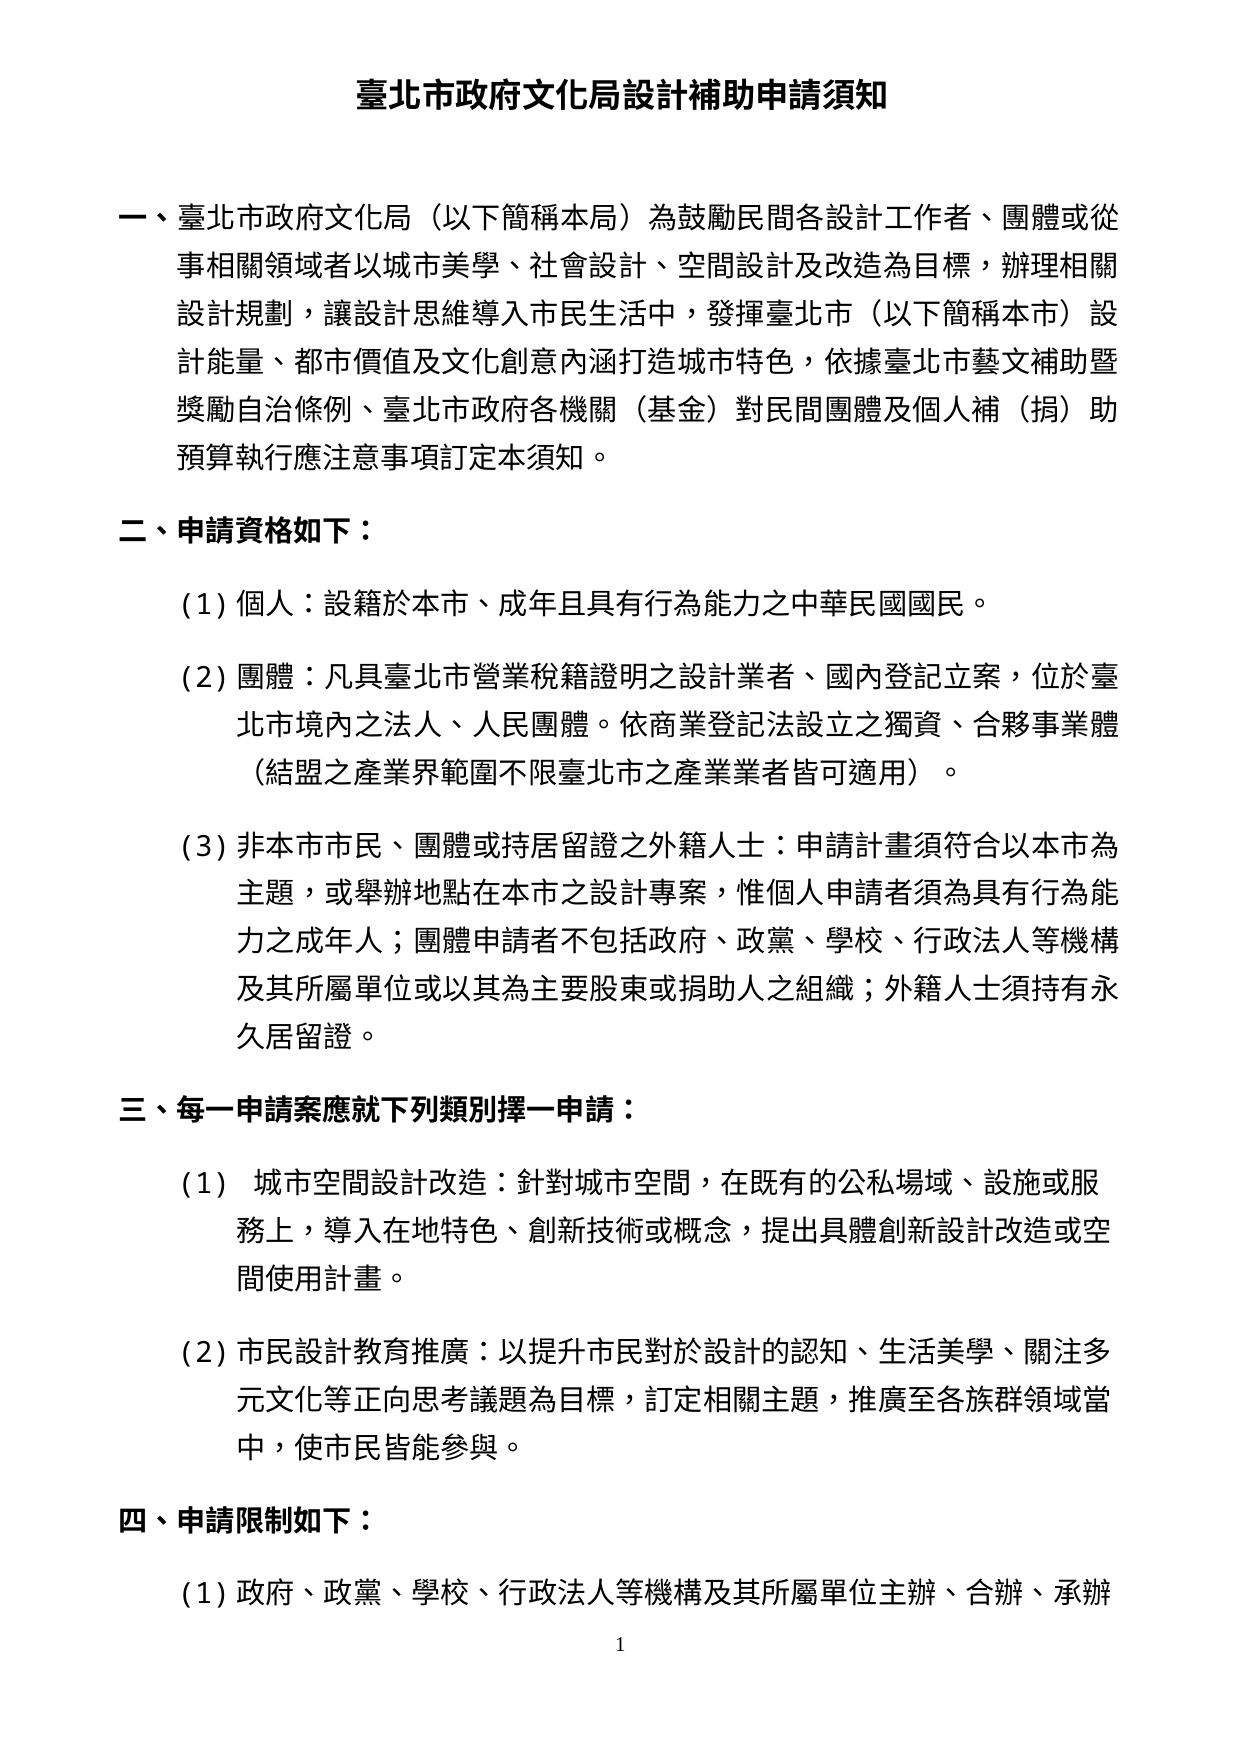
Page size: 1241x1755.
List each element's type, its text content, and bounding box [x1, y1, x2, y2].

text 三、每一申請案應就下列類別擇一申請： [118, 1082, 1122, 1130]
list 團體：凡具臺北市營業稅籍證明之設計業者、國內登記立案，位於臺北市境內之法人、人民團體。依商業登記法設立之獨資、合夥事業體（結盟之產業界範圍不限臺北市之產業業者皆可適用）。 [177, 649, 1122, 793]
text 臺北市政府文化局設計補助申請須知 [218, 74, 1026, 116]
list 市民設計教育推廣：以提升市民對於設計的認知、生活美學、關注多元文化等正向思考議題為目標，訂定相關主題，推廣至各族群領域當中，使市民皆能參與。 [177, 1324, 1122, 1468]
text 一、臺北市政府文化局（以下簡稱本局）為鼓勵民間各設計工作者、團體或從事相關領域者以城市美學、社會設計、空間設計及改造為目標，辦理相關設計規劃，讓設計思維導入市民生活中，發揮臺北市（以下簡稱本市）設計能量、都市價值及文化創意內涵打造城市特色，依據臺北市藝文補助暨獎勵自治條例、臺北市政府各機關（基金）對民間團體及個人補（捐）助預算執行應注意事項訂定本須知。 [118, 191, 1122, 478]
list 個人：設籍於本市、成年且具有行為能力之中華民國國民。 [177, 576, 1122, 624]
list 政府、政黨、學校、行政法人等機構及其所屬單位主辦、合辦、承辦 [177, 1566, 1122, 1613]
list 城市空間設計改造：針對城市空間，在既有的公私場域、設施或服務上，導入在地特色、創新技術或概念，提出具體創新設計改造或空間使用計畫。 [177, 1155, 1122, 1299]
text 二、申請資格如下： [118, 503, 1122, 551]
list 非本市市民、團體或持居留證之外籍人士：申請計畫須符合以本市為主題，或舉辦地點在本市之設計專案，惟個人申請者須為具有行為能力之成年人；團體申請者不包括政府、政黨、學校、行政法人等機構及其所屬單位或以其為主要股東或捐助人之組織；外籍人士須持有永久居留證。 [177, 818, 1122, 1057]
text 四、申請限制如下： [118, 1493, 1122, 1541]
